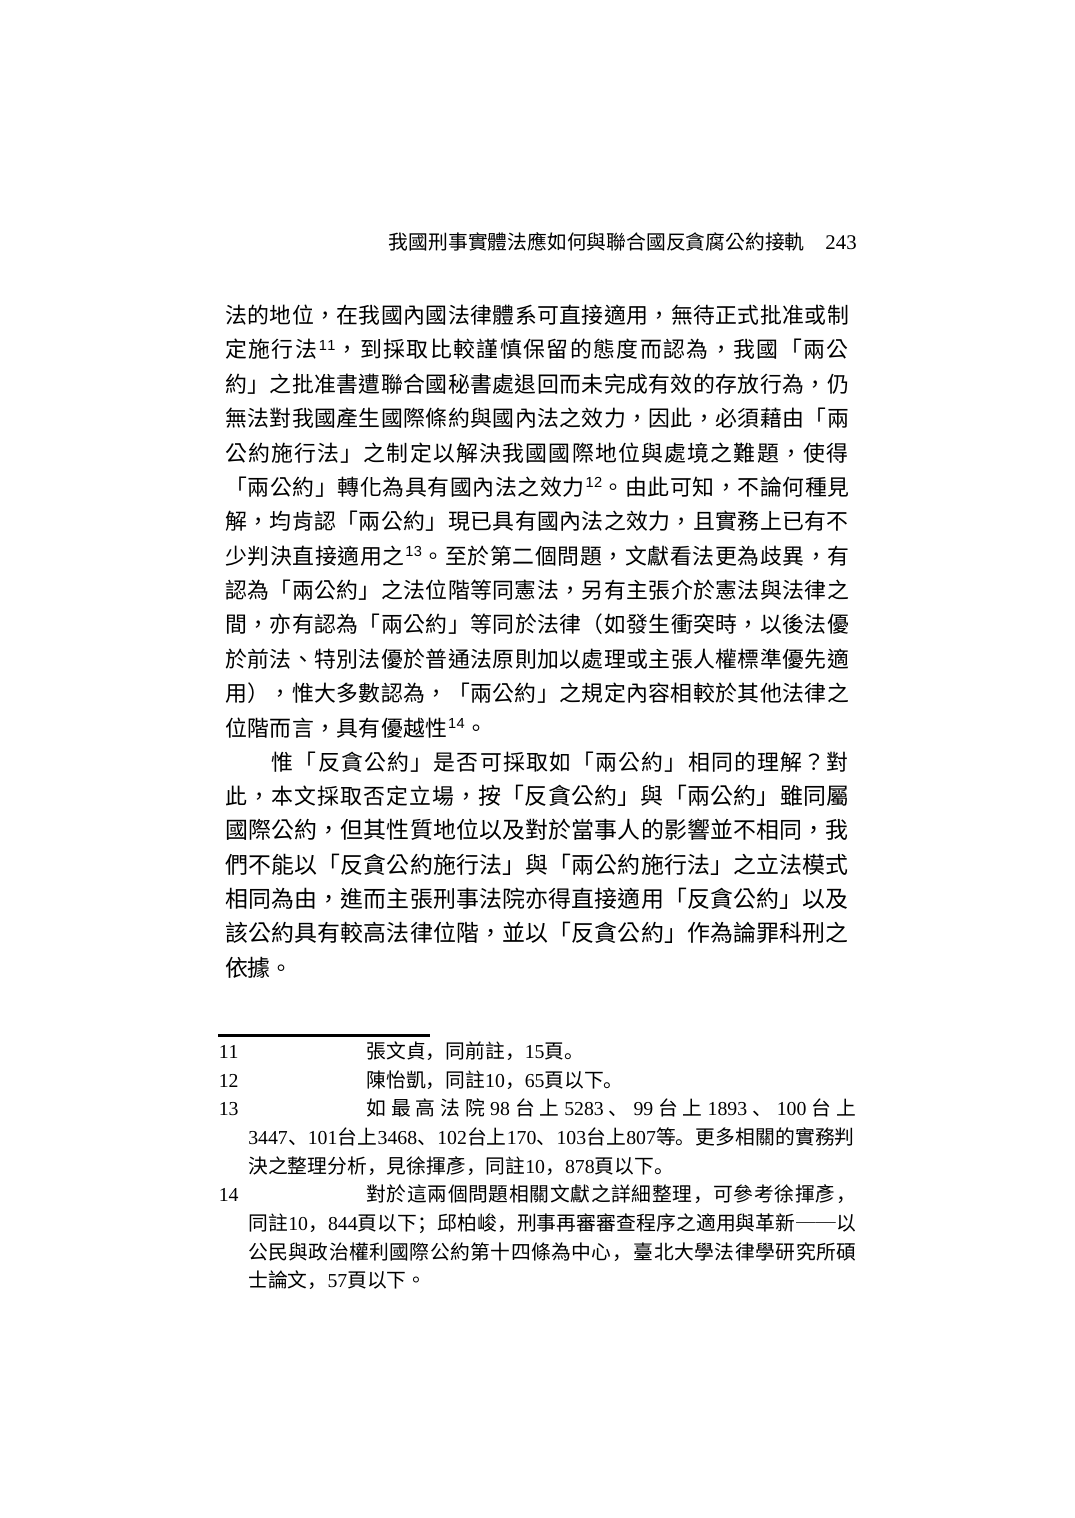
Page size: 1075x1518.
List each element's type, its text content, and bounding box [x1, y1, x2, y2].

text 張文貞，同前註，15頁。 [218, 1036, 856, 1064]
text 惟「反貪公約」是否可採取如「兩公約」相同的理解？對此，本文採取否定立場，按「反貪公約」與「兩公約」雖同屬國際公約，但其性質地位以及對於當事人的影響並不相同，我們不能以「反貪公約施行法」與「兩公約施行法」之立法模式相同為由，進而主張刑事法院亦得直接適用「反貪公約」以及該公約具有較高法律位階，並以「反貪公約」作為論罪科刑之依據。 [225, 742, 850, 983]
text 對於這兩個問題相關文獻之詳細整理，可參考徐揮彥，同註10，844頁以下；邱柏峻，刑事再審審查程序之適用與革新──以公民與政治權利國際公約第十四條為中心，臺北大學法律學研究所碩士論文，57頁以下。 [218, 1179, 856, 1293]
text 法的地位，在我國內國法律體系可直接適用，無待正式批准或制定施行法，到採取比較謹慎保留的態度而認為，我國「兩公約」之批准書遭聯合國秘書處退回而未完成有效的存放行為，仍無法對我國產生國際條約與國內法之效力，因此，必須藉由「兩公約施行法」之制定以解決我國國際地位與處境之難題，使得「兩公約」轉化為具有國內法之效力。由此可知，不論何種見解，均肯認「兩公約」現已具有國內法之效力，且實務上已有不少判決直接適用之。至於第二個問題，文獻看法更為歧異，有認為「兩公約」之法位階等同憲法，另有主張介於憲法與法律之間，亦有認為「兩公約」等同於法律（如發生衝突時，以後法優於前法、特別法優於普通法原則加以處理或主張人權標準優先適用），惟大多數認為，「兩公約」之規定內容相較於其他法律之位階而言，具有優越性。 [225, 295, 850, 742]
text 如最高法院98台上5283、99台上1893、100台上3447、101台上3468、102台上170、103台上807等。更多相關的實務判決之整理分析，見徐揮彥，同註10，878頁以下。 [218, 1093, 856, 1179]
text 陳怡凱，同註10，65頁以下。 [218, 1064, 856, 1093]
